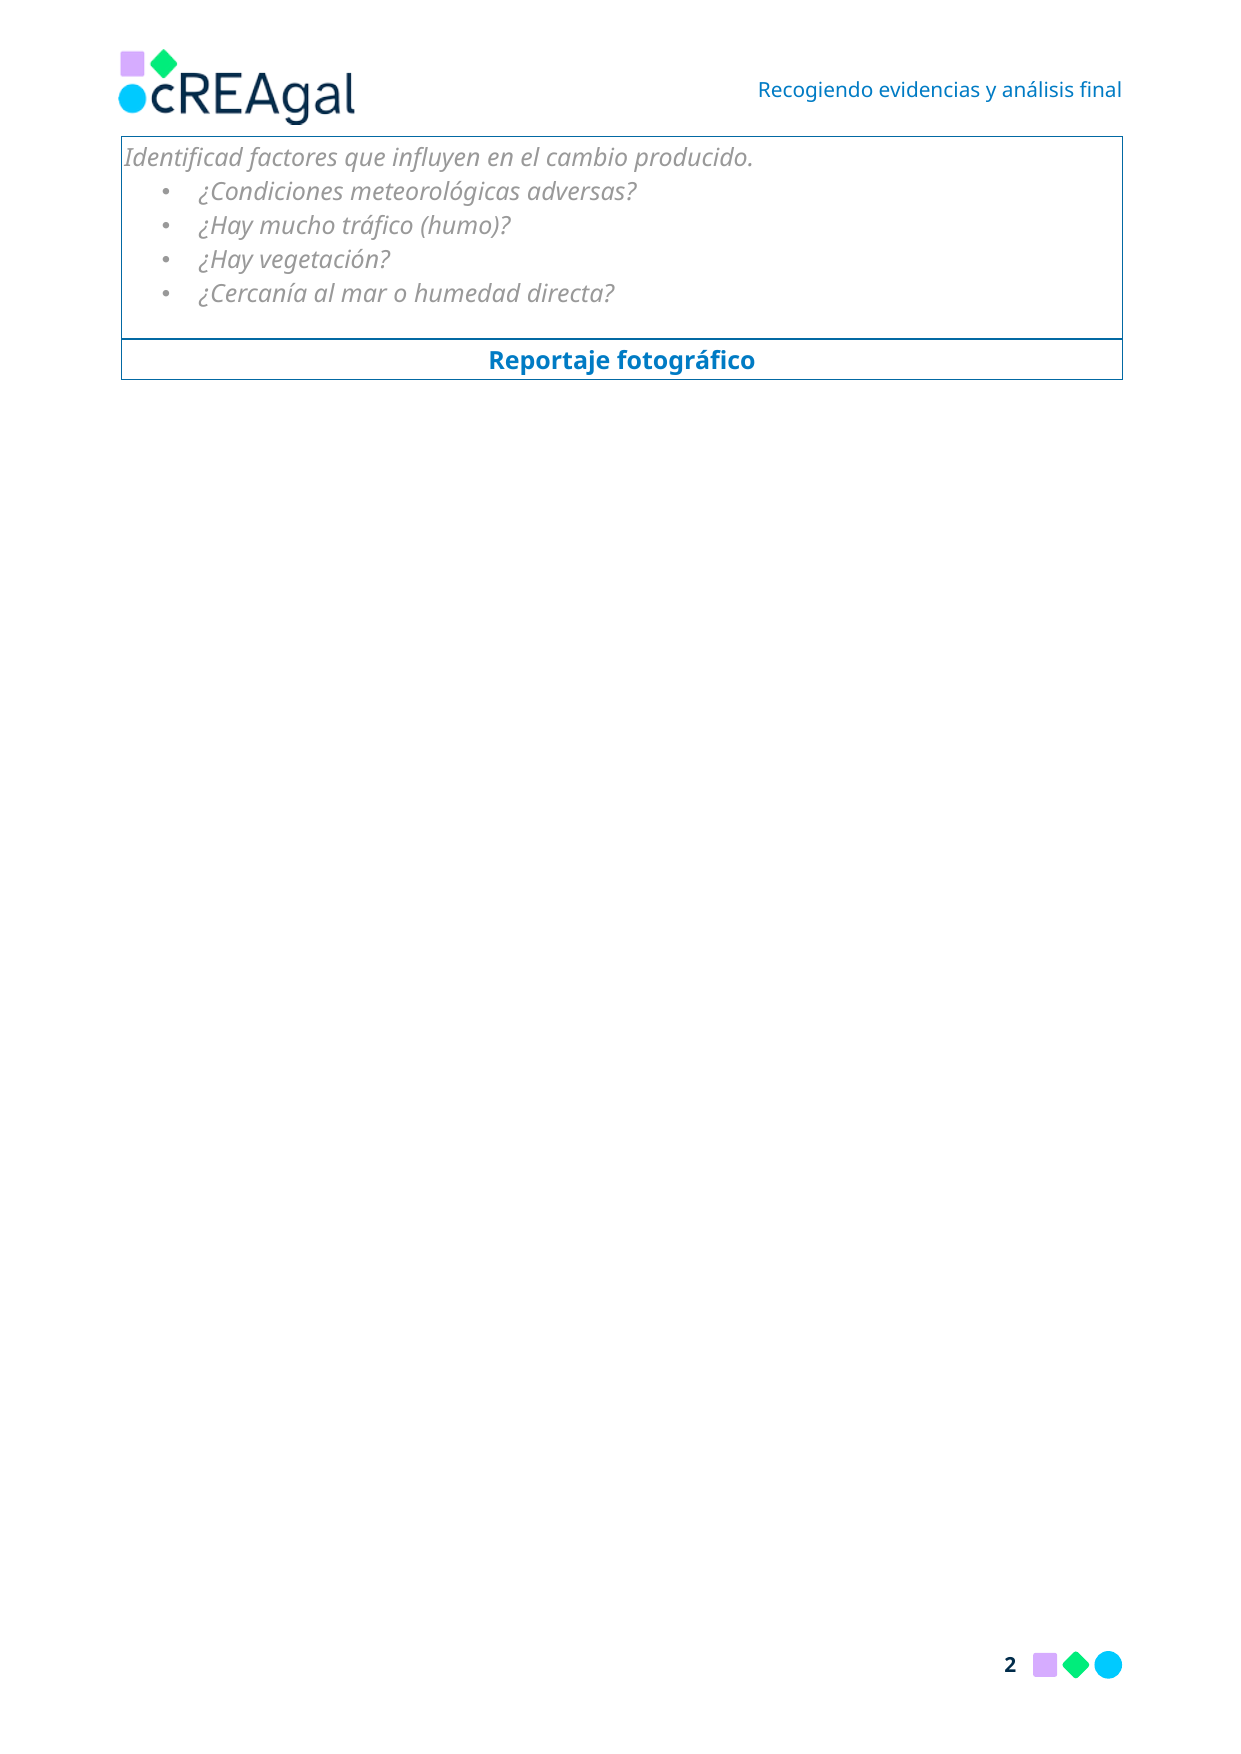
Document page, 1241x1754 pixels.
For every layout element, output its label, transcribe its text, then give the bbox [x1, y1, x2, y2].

table_header Reportaje fotográfico [122, 340, 1122, 379]
picture [118, 49, 355, 125]
table_cell Identificad factores que influyen en el cambio producido. ¿Condiciones meteorológicas adversas? ¿Hay mucho tráfico (humo)? ¿Hay vegetación? ¿Cercanía al mar o humedad directa? [122, 137, 1122, 338]
